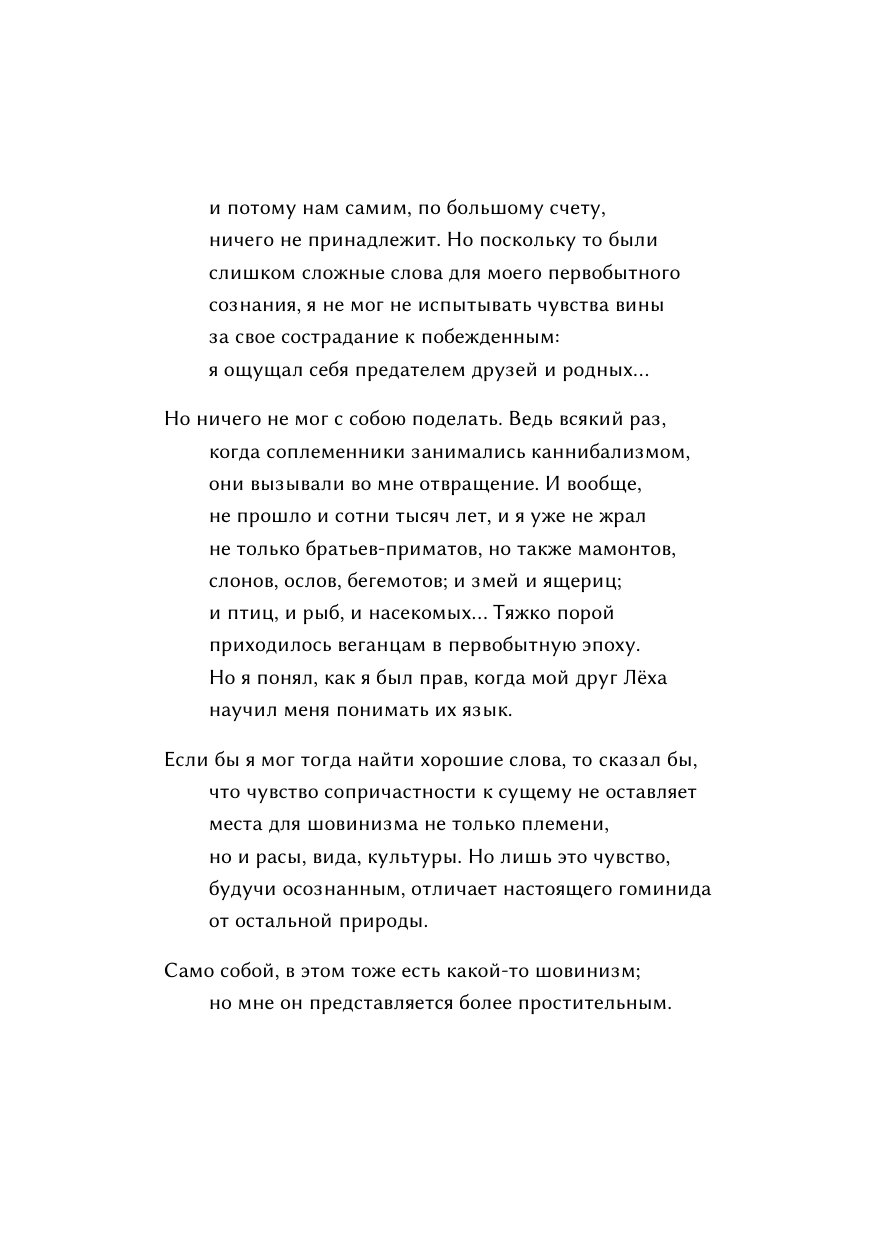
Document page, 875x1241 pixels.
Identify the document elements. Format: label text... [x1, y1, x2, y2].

text и потому нам самим, по большому счету, ничего не принадлежит. Но поскольку то были слишком сложные слова для моего первобытного сознания, я не мог не испытывать чувства вины за свое сострадание к побежденным: я ощущал себя предателем друзей и родных… [163, 195, 729, 381]
text Само собой, в этом тоже есть какой-то шовинизм; но мне он представляется более простительным. [163, 958, 729, 1015]
text Если бы я мог тогда найти хорошие слова, то сказал бы, что чувство сопричастности к сущему не оставляет места для шовинизма не только племени, но и расы, вида, культуры. Но лишь это чувство, будучи осознанным, отличает настоящего гоминида от остальной природы. [163, 747, 729, 933]
text Но ничего не мог с собою поделать. Ведь всякий раз, когда соплеменники занимались каннибализмом, они вызывали во мне отвращение. И вообще, не прошло и сотни тысяч лет, и я уже не жрал не только братьев-приматов, но также мамонтов, слонов, ослов, бегемотов; и змей и ящериц; и птиц, и рыб, и насекомых… Тяжко порой приходилось веганцам в первобытную эпоху. Но я понял, как я был прав, когда мой друг Лёха научил меня понимать их язык. [163, 406, 729, 722]
